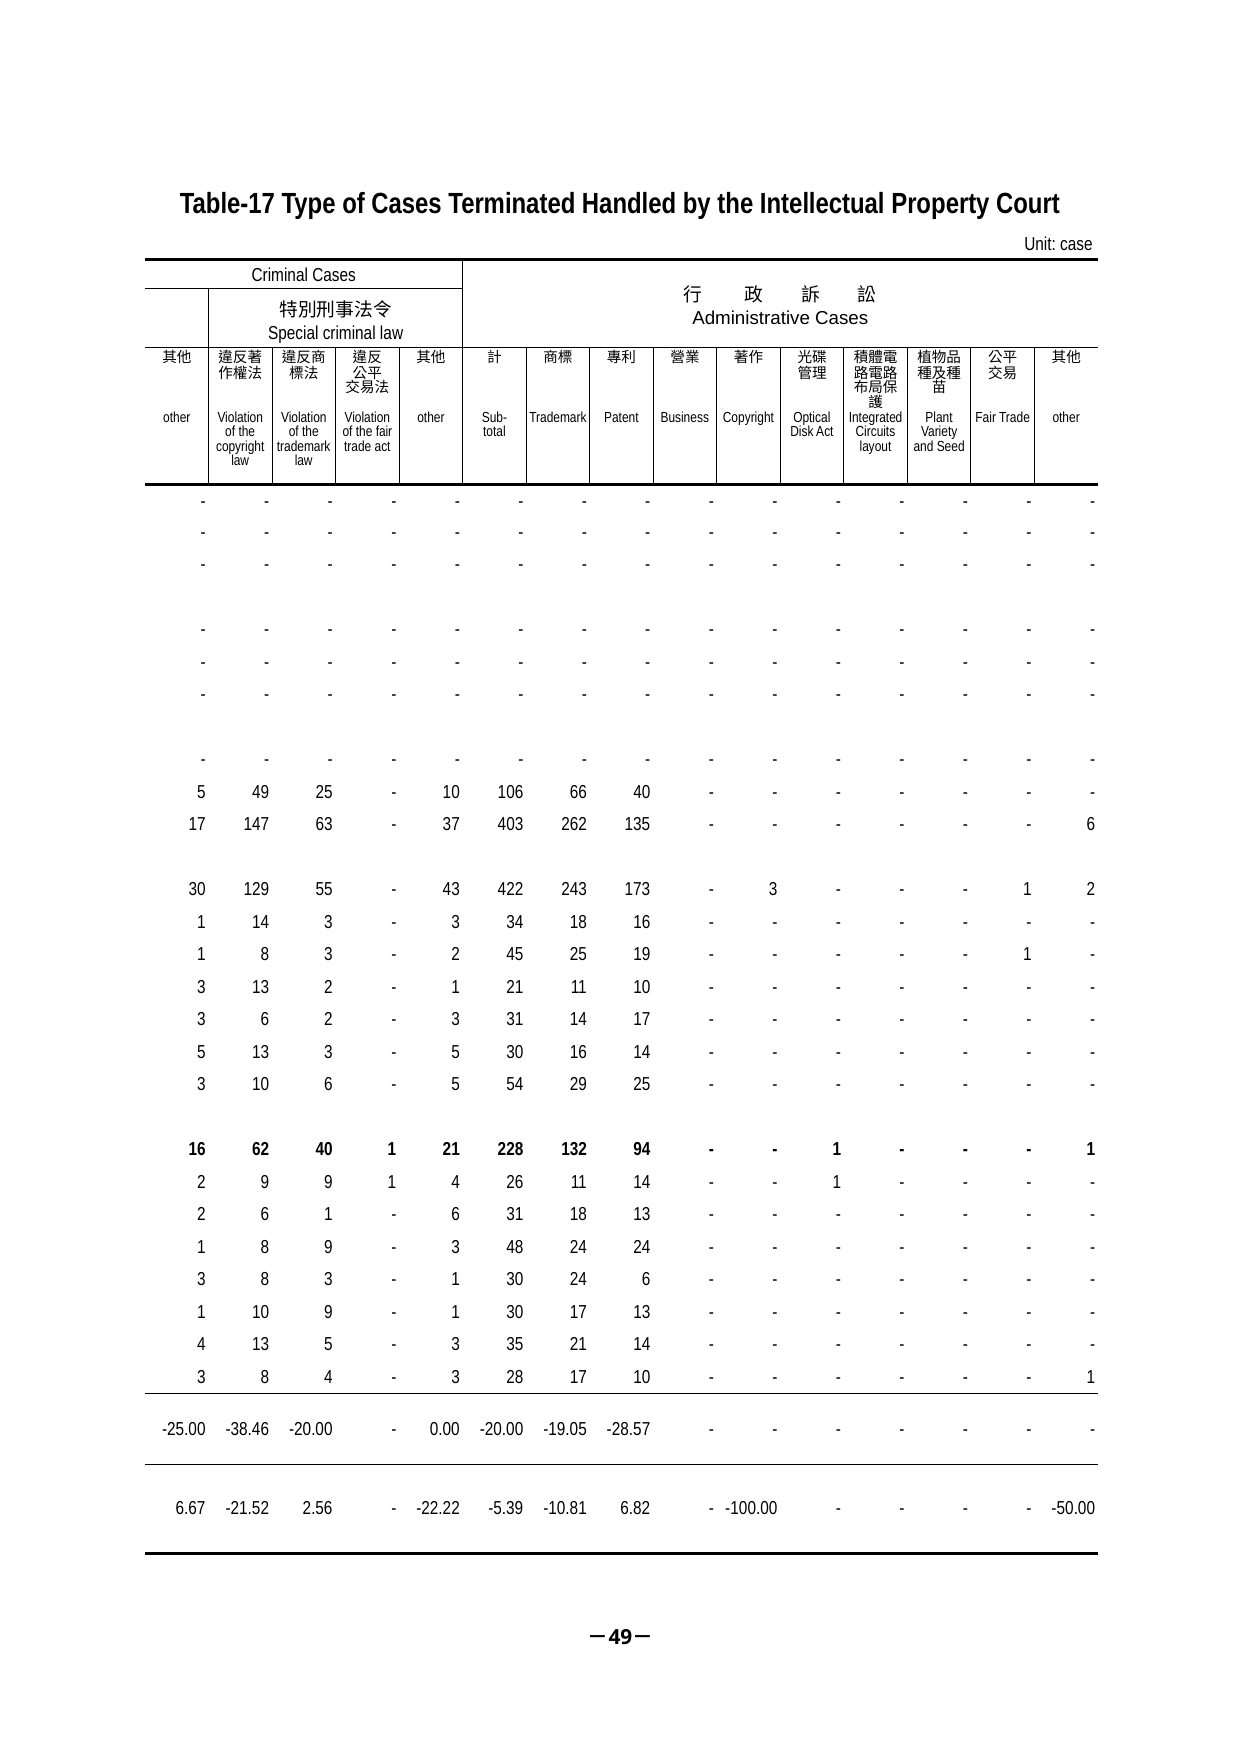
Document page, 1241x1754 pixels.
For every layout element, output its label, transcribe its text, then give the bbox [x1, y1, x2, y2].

table_cell - [653, 970, 716, 1003]
table_cell 2 [145, 1165, 208, 1198]
table_cell - [971, 645, 1034, 678]
table_cell 16 [526, 1035, 589, 1068]
table_cell 13 [208, 1035, 272, 1068]
table_cell - [907, 1003, 971, 1035]
table_cell 14 [526, 1003, 589, 1035]
table_cell - [716, 905, 780, 938]
table_cell [145, 289, 208, 347]
table_cell - [844, 645, 907, 678]
table_cell - [780, 613, 843, 645]
table_cell - [971, 1263, 1034, 1295]
table_cell - [335, 613, 399, 645]
table_cell 21 [463, 970, 526, 1003]
table_cell - [716, 775, 780, 808]
table_cell - [780, 645, 843, 678]
table_cell -20.00 [272, 1394, 335, 1463]
table_cell 30 [463, 1035, 526, 1068]
table_cell 3 [399, 1360, 462, 1393]
table_cell 54 [463, 1068, 526, 1100]
table_cell 10 [590, 970, 653, 1003]
table_cell 3 [145, 1360, 208, 1393]
table_cell - [335, 1295, 399, 1328]
table_cell 35 [463, 1328, 526, 1360]
table_cell - [780, 678, 843, 710]
table_cell - [780, 1035, 843, 1068]
table_cell - [780, 905, 843, 938]
table_cell 2.56 [272, 1465, 335, 1552]
table_cell - [907, 645, 971, 678]
table_cell 3 [272, 1263, 335, 1295]
table_cell 24 [526, 1230, 589, 1263]
table_cell - [335, 548, 399, 580]
table_cell 1 [272, 1198, 335, 1230]
table_cell - [653, 1003, 716, 1035]
table_cell - [653, 743, 716, 775]
table_cell 30 [145, 873, 208, 905]
table_cell 2 [272, 1003, 335, 1035]
table_cell 31 [463, 1198, 526, 1230]
table_cell 26 [463, 1165, 526, 1198]
table_cell - [716, 1068, 780, 1100]
table_cell [208, 710, 272, 743]
table_cell 3 [272, 938, 335, 970]
table_cell - [907, 613, 971, 645]
table_cell - [399, 743, 462, 775]
table_cell [971, 1100, 1034, 1133]
table_cell [653, 840, 716, 873]
table_cell - [780, 1068, 843, 1100]
table_cell - [399, 678, 462, 710]
table_cell - [716, 645, 780, 678]
table_cell 2 [1034, 873, 1098, 905]
table_cell [590, 710, 653, 743]
table_cell 9 [208, 1165, 272, 1198]
table_cell - [653, 1165, 716, 1198]
table_cell - [907, 1263, 971, 1295]
table_cell 違反著 作權法 Violation of the copyright law [209, 348, 272, 483]
table_cell [208, 580, 272, 613]
table_cell - [844, 1465, 907, 1552]
table_cell [716, 580, 780, 613]
table_cell - [907, 873, 971, 905]
table_cell - [1034, 613, 1098, 645]
table_cell [844, 580, 907, 613]
table_cell 3 [145, 1263, 208, 1295]
table_cell - [780, 1003, 843, 1035]
table_cell [145, 1100, 208, 1133]
table_cell - [335, 515, 399, 548]
table_cell 34 [463, 905, 526, 938]
table_cell - [526, 548, 589, 580]
table_cell - [590, 548, 653, 580]
table_cell - [907, 1198, 971, 1230]
table_cell - [844, 1394, 907, 1463]
table_cell -19.05 [526, 1394, 589, 1463]
table_cell 147 [208, 808, 272, 840]
table_cell [526, 1100, 589, 1133]
table_cell - [653, 678, 716, 710]
table_cell - [272, 548, 335, 580]
table_cell - [208, 515, 272, 548]
table_cell - [208, 486, 272, 515]
table_cell - [907, 1165, 971, 1198]
table_cell 4 [399, 1165, 462, 1198]
table_cell 14 [590, 1035, 653, 1068]
table_cell - [653, 1328, 716, 1360]
table_cell 31 [463, 1003, 526, 1035]
table_cell - [653, 1295, 716, 1328]
table_cell - [145, 548, 208, 580]
table_cell 1 [335, 1133, 399, 1165]
table_cell - [399, 486, 462, 515]
table_cell [653, 1100, 716, 1133]
table_cell 1 [780, 1165, 843, 1198]
table_cell 18 [526, 905, 589, 938]
table_cell - [716, 1165, 780, 1198]
table_cell - [844, 1263, 907, 1295]
table_cell - [907, 1394, 971, 1463]
table_cell - [780, 775, 843, 808]
table_cell 10 [208, 1068, 272, 1100]
table_cell - [716, 515, 780, 548]
table_cell 48 [463, 1230, 526, 1263]
table_cell - [653, 1198, 716, 1230]
table_cell [335, 580, 399, 613]
table_cell - [526, 486, 589, 515]
table_cell 30 [463, 1263, 526, 1295]
table_cell 19 [590, 938, 653, 970]
table_cell - [335, 486, 399, 515]
table_cell - [272, 678, 335, 710]
table_cell 13 [208, 970, 272, 1003]
table_cell - [780, 1465, 843, 1552]
table_cell 14 [208, 905, 272, 938]
table_cell - [780, 1198, 843, 1230]
table_cell 21 [526, 1328, 589, 1360]
table_cell 1 [1034, 1133, 1098, 1165]
table_cell - [526, 645, 589, 678]
table_cell [590, 580, 653, 613]
table_cell 21 [399, 1133, 462, 1165]
table_cell [526, 710, 589, 743]
table_cell - [971, 743, 1034, 775]
table_cell [653, 710, 716, 743]
table_cell - [590, 645, 653, 678]
table_cell - [335, 1394, 399, 1463]
table_cell - [907, 1035, 971, 1068]
table_cell - [335, 905, 399, 938]
table_cell 24 [590, 1230, 653, 1263]
table_cell - [971, 515, 1034, 548]
table_cell 其他 other [1035, 348, 1098, 483]
table_cell [971, 840, 1034, 873]
table_cell - [844, 1165, 907, 1198]
table_cell 8 [208, 1263, 272, 1295]
table_cell - [844, 938, 907, 970]
table_cell - [780, 1295, 843, 1328]
table_cell - [844, 515, 907, 548]
table_cell - [653, 1394, 716, 1463]
table_cell - [971, 808, 1034, 840]
table_cell - [844, 775, 907, 808]
table_cell 4 [272, 1360, 335, 1393]
table_cell - [716, 970, 780, 1003]
table_cell 13 [208, 1328, 272, 1360]
table_cell [208, 840, 272, 873]
table_cell 5 [145, 1035, 208, 1068]
table_cell - [335, 1230, 399, 1263]
table_cell - [716, 1394, 780, 1463]
table_cell 5 [145, 775, 208, 808]
table_cell 25 [272, 775, 335, 808]
table_cell - [780, 548, 843, 580]
table_cell - [844, 678, 907, 710]
table_cell - [780, 1360, 843, 1393]
table_cell - [780, 1328, 843, 1360]
table_cell - [1034, 515, 1098, 548]
table_cell - [653, 1035, 716, 1068]
table_cell - [716, 1328, 780, 1360]
table_cell - [971, 486, 1034, 515]
table_cell - [716, 1295, 780, 1328]
table_cell - [335, 938, 399, 970]
table_cell [971, 710, 1034, 743]
table_cell - [1034, 1165, 1098, 1198]
table_cell - [907, 808, 971, 840]
table_cell - [780, 873, 843, 905]
table_cell - [590, 613, 653, 645]
table_cell [1034, 1100, 1098, 1133]
table_cell 6 [1034, 808, 1098, 840]
table_cell - [145, 613, 208, 645]
table_cell - [844, 613, 907, 645]
table_cell 55 [272, 873, 335, 905]
table_cell - [335, 873, 399, 905]
table_cell [272, 840, 335, 873]
table_cell - [844, 1003, 907, 1035]
table_cell 3 [716, 873, 780, 905]
table_cell 營業 Business [654, 348, 716, 483]
table_cell - [653, 486, 716, 515]
table_cell -38.46 [208, 1394, 272, 1463]
table_cell [1034, 840, 1098, 873]
table_cell 94 [590, 1133, 653, 1165]
table_cell - [653, 1263, 716, 1295]
table_cell - [335, 970, 399, 1003]
table_cell [463, 1100, 526, 1133]
table_cell -28.57 [590, 1394, 653, 1463]
table_cell 1 [1034, 1360, 1098, 1393]
table_cell [1034, 710, 1098, 743]
table_cell 6 [208, 1003, 272, 1035]
table_cell - [780, 1263, 843, 1295]
table_cell 3 [145, 1003, 208, 1035]
table_cell 3 [272, 1035, 335, 1068]
table_cell 40 [272, 1133, 335, 1165]
table_cell - [335, 775, 399, 808]
table_cell - [907, 938, 971, 970]
table_cell 30 [463, 1295, 526, 1328]
table_cell 16 [590, 905, 653, 938]
table_cell [335, 710, 399, 743]
table_cell - [844, 1133, 907, 1165]
table_cell - [335, 1035, 399, 1068]
table_cell [907, 710, 971, 743]
table_cell - [844, 486, 907, 515]
table_cell [463, 580, 526, 613]
table_cell - [716, 548, 780, 580]
table_cell [907, 580, 971, 613]
table_cell 228 [463, 1133, 526, 1165]
table_cell - [1034, 1035, 1098, 1068]
table_cell 1 [145, 1230, 208, 1263]
table_cell - [335, 1465, 399, 1552]
table_cell - [844, 1230, 907, 1263]
table_cell - [971, 1003, 1034, 1035]
table_cell 9 [272, 1165, 335, 1198]
table_cell [335, 840, 399, 873]
table_cell 262 [526, 808, 589, 840]
table_cell 14 [590, 1165, 653, 1198]
table_cell - [1034, 1295, 1098, 1328]
table_cell - [272, 486, 335, 515]
table_cell [463, 840, 526, 873]
table_cell 8 [208, 1230, 272, 1263]
table_cell - [653, 775, 716, 808]
table_cell 1 [145, 1295, 208, 1328]
table_cell - [653, 645, 716, 678]
table_cell 3 [399, 1230, 462, 1263]
table_cell 1 [399, 1263, 462, 1295]
table_cell - [463, 645, 526, 678]
table_cell [780, 1100, 843, 1133]
table_cell - [335, 1003, 399, 1035]
table_cell [716, 710, 780, 743]
table_cell -22.22 [399, 1465, 462, 1552]
table_cell 17 [526, 1360, 589, 1393]
table_cell - [844, 808, 907, 840]
table_cell 違反 公平 交易法 Violation of the fair trade act [336, 348, 399, 483]
table_cell - [971, 678, 1034, 710]
table_cell - [335, 743, 399, 775]
table_cell - [844, 743, 907, 775]
table_cell - [590, 743, 653, 775]
table_cell [399, 840, 462, 873]
table_cell 專利 Patent [590, 348, 653, 483]
table_cell - [907, 1068, 971, 1100]
table_cell 植物品 種及種 苗 Plant Variety and Seed [908, 348, 970, 483]
table_cell 3 [272, 905, 335, 938]
table_cell [590, 840, 653, 873]
table_cell - [716, 1230, 780, 1263]
table_cell - [971, 1360, 1034, 1393]
table_cell - [463, 486, 526, 515]
table_cell - [145, 645, 208, 678]
table_cell - [907, 1360, 971, 1393]
table_cell - [208, 743, 272, 775]
table_cell - [780, 1394, 843, 1463]
table_cell - [335, 678, 399, 710]
table_cell 8 [208, 938, 272, 970]
table_cell 6.82 [590, 1465, 653, 1552]
table_cell - [780, 515, 843, 548]
table_cell - [907, 1230, 971, 1263]
table_cell -25.00 [145, 1394, 208, 1463]
table_cell - [907, 1328, 971, 1360]
table_cell [526, 580, 589, 613]
table_cell 2 [272, 970, 335, 1003]
table_cell 16 [145, 1133, 208, 1165]
table_cell - [399, 613, 462, 645]
table_cell 其他 other [145, 348, 208, 483]
table_cell - [844, 1328, 907, 1360]
table_cell - [971, 1295, 1034, 1328]
table_cell - [907, 775, 971, 808]
table_cell [590, 1100, 653, 1133]
table_cell - [971, 1328, 1034, 1360]
table_cell - [653, 1230, 716, 1263]
table_cell - [463, 548, 526, 580]
table_cell - [907, 515, 971, 548]
table_cell - [1034, 678, 1098, 710]
table_cell 6 [272, 1068, 335, 1100]
table_cell - [907, 743, 971, 775]
table_cell 1 [145, 938, 208, 970]
table_cell - [1034, 1263, 1098, 1295]
table_cell 商標 Trademark [527, 348, 589, 483]
table_cell - [844, 1068, 907, 1100]
table_cell - [653, 1068, 716, 1100]
table_cell - [335, 1328, 399, 1360]
table_cell [780, 710, 843, 743]
table_cell 著作 Copyright [717, 348, 780, 483]
table_cell - [335, 1198, 399, 1230]
table_cell 66 [526, 775, 589, 808]
table_header 行 政 訴 訟 Administrative Cases [463, 261, 1098, 347]
table_cell - [844, 905, 907, 938]
table_cell - [716, 1133, 780, 1165]
table_cell - [971, 613, 1034, 645]
table_cell - [716, 678, 780, 710]
table_cell 28 [463, 1360, 526, 1393]
table_header Criminal Cases [145, 261, 462, 288]
table_cell - [526, 515, 589, 548]
table_cell 9 [272, 1295, 335, 1328]
table_cell 6 [208, 1198, 272, 1230]
table_cell 25 [590, 1068, 653, 1100]
table_cell - [145, 486, 208, 515]
table_cell -50.00 [1034, 1465, 1098, 1552]
table_cell [844, 840, 907, 873]
table_cell 1 [971, 873, 1034, 905]
table_cell 49 [208, 775, 272, 808]
table_cell 132 [526, 1133, 589, 1165]
table_cell -10.81 [526, 1465, 589, 1552]
table_cell - [907, 970, 971, 1003]
table_cell - [716, 808, 780, 840]
table_cell - [335, 1068, 399, 1100]
table_cell 5 [272, 1328, 335, 1360]
table_cell -21.52 [208, 1465, 272, 1552]
table_cell - [272, 613, 335, 645]
table_cell 45 [463, 938, 526, 970]
table_cell [780, 840, 843, 873]
table_cell 1 [780, 1133, 843, 1165]
table_cell 5 [399, 1068, 462, 1100]
table_cell - [971, 1230, 1034, 1263]
table_cell - [208, 678, 272, 710]
table_cell - [844, 1295, 907, 1328]
table_cell - [335, 1263, 399, 1295]
table_cell - [1034, 645, 1098, 678]
table_cell - [463, 678, 526, 710]
table_cell 17 [526, 1295, 589, 1328]
table_cell - [272, 515, 335, 548]
table_cell - [1034, 1068, 1098, 1100]
table_cell - [780, 938, 843, 970]
table_cell 10 [208, 1295, 272, 1328]
table_cell 違反商 標法 Violation of the trademark law [273, 348, 335, 483]
table_cell [145, 710, 208, 743]
table_cell [399, 580, 462, 613]
table_cell 17 [590, 1003, 653, 1035]
table_cell - [780, 743, 843, 775]
table_cell [907, 840, 971, 873]
table_cell 3 [399, 905, 462, 938]
table_cell - [971, 1165, 1034, 1198]
table_cell - [971, 1068, 1034, 1100]
table_cell - [780, 1230, 843, 1263]
table_cell 9 [272, 1230, 335, 1263]
table_cell - [1034, 1328, 1098, 1360]
table_cell -100.00 [716, 1465, 780, 1552]
table_cell 5 [399, 1035, 462, 1068]
table_cell - [526, 678, 589, 710]
table_cell 特別刑事法令 Special criminal law [209, 289, 462, 347]
table_cell - [1034, 775, 1098, 808]
table_cell 光碟 管理 Optical Disk Act [781, 348, 843, 483]
table_cell - [653, 808, 716, 840]
table_cell [208, 1100, 272, 1133]
table_cell 其他 other [400, 348, 462, 483]
table_cell - [907, 1133, 971, 1165]
table_cell - [145, 515, 208, 548]
table_cell [526, 840, 589, 873]
table_cell - [844, 970, 907, 1003]
table_cell - [399, 645, 462, 678]
table_cell - [335, 1360, 399, 1393]
table_cell - [653, 548, 716, 580]
table_cell [145, 840, 208, 873]
table_cell - [1034, 1230, 1098, 1263]
table_cell - [653, 1465, 716, 1552]
table_cell 63 [272, 808, 335, 840]
table_cell 6.67 [145, 1465, 208, 1552]
table_cell 3 [399, 1003, 462, 1035]
table_cell - [844, 1035, 907, 1068]
table_cell [716, 840, 780, 873]
table_cell - [716, 743, 780, 775]
table_cell 2 [145, 1198, 208, 1230]
table_cell - [1034, 548, 1098, 580]
table_cell - [780, 970, 843, 1003]
table_cell - [653, 938, 716, 970]
table_cell 403 [463, 808, 526, 840]
table_cell - [1034, 1198, 1098, 1230]
table_cell [907, 1100, 971, 1133]
table_cell - [526, 743, 589, 775]
table_cell 6 [399, 1198, 462, 1230]
table_cell 3 [145, 1068, 208, 1100]
table_cell 243 [526, 873, 589, 905]
table_cell 公平 交易 Fair Trade [971, 348, 1034, 483]
table_cell - [844, 1360, 907, 1393]
table_cell - [971, 1133, 1034, 1165]
table_cell [272, 580, 335, 613]
table_cell 3 [145, 970, 208, 1003]
table_cell - [907, 678, 971, 710]
table_cell 8 [208, 1360, 272, 1393]
table_cell 14 [590, 1328, 653, 1360]
table_cell 積體電 路電路 布局保 護 Integrated Circuits layout [844, 348, 907, 483]
table_cell - [463, 515, 526, 548]
table_cell - [399, 515, 462, 548]
table_cell - [272, 645, 335, 678]
table_cell [844, 710, 907, 743]
table_cell - [716, 1263, 780, 1295]
table_cell - [907, 548, 971, 580]
table_cell 37 [399, 808, 462, 840]
table_cell - [653, 1133, 716, 1165]
table_cell - [907, 1465, 971, 1552]
table_cell - [653, 905, 716, 938]
table_cell - [526, 613, 589, 645]
table_cell - [1034, 1394, 1098, 1463]
table_cell 24 [526, 1263, 589, 1295]
table_cell - [463, 613, 526, 645]
table_cell - [907, 486, 971, 515]
table_cell [335, 1100, 399, 1133]
table_cell 62 [208, 1133, 272, 1165]
table_cell - [590, 486, 653, 515]
table_cell 106 [463, 775, 526, 808]
table_cell - [1034, 486, 1098, 515]
table_cell - [208, 645, 272, 678]
table_cell [971, 580, 1034, 613]
table_cell - [971, 1035, 1034, 1068]
table_cell - [208, 613, 272, 645]
table_cell - [907, 905, 971, 938]
table_cell [1034, 580, 1098, 613]
table_cell - [971, 1198, 1034, 1230]
table_cell [463, 710, 526, 743]
table_cell [272, 710, 335, 743]
table_cell - [653, 873, 716, 905]
table_cell 422 [463, 873, 526, 905]
table_cell 29 [526, 1068, 589, 1100]
table_cell - [971, 548, 1034, 580]
table_cell 135 [590, 808, 653, 840]
table_cell [399, 1100, 462, 1133]
table_cell 40 [590, 775, 653, 808]
table_cell 11 [526, 970, 589, 1003]
table_cell 1 [971, 938, 1034, 970]
table_cell - [971, 1394, 1034, 1463]
table_cell - [653, 613, 716, 645]
table_cell 2 [399, 938, 462, 970]
table_cell - [780, 808, 843, 840]
table_cell 10 [399, 775, 462, 808]
table_cell - [590, 515, 653, 548]
table_cell 13 [590, 1198, 653, 1230]
table_cell [145, 580, 208, 613]
table_cell - [335, 808, 399, 840]
table_cell 18 [526, 1198, 589, 1230]
table_cell -5.39 [463, 1465, 526, 1552]
table_cell - [208, 548, 272, 580]
table_cell - [780, 486, 843, 515]
table_cell 0.00 [399, 1394, 462, 1463]
table_cell 11 [526, 1165, 589, 1198]
table_cell - [971, 775, 1034, 808]
table_cell - [399, 548, 462, 580]
table_cell - [463, 743, 526, 775]
table_cell - [716, 1003, 780, 1035]
table_cell - [971, 1465, 1034, 1552]
table_cell - [844, 548, 907, 580]
table_cell - [716, 1035, 780, 1068]
table_cell 25 [526, 938, 589, 970]
table_cell [716, 1100, 780, 1133]
table_cell [780, 580, 843, 613]
text Unit: case [148, 221, 1092, 258]
text Table-17 Type of Cases Terminated Handled by the Intellectual Property Court [148, 183, 1092, 221]
table_cell - [844, 1198, 907, 1230]
table_cell 6 [590, 1263, 653, 1295]
table_cell - [145, 678, 208, 710]
table_cell 43 [399, 873, 462, 905]
table_cell - [653, 515, 716, 548]
table_cell - [590, 678, 653, 710]
table_cell - [716, 1360, 780, 1393]
table_cell 1 [399, 1295, 462, 1328]
table_cell 4 [145, 1328, 208, 1360]
table_cell - [716, 938, 780, 970]
table_cell - [1034, 970, 1098, 1003]
table_cell - [145, 743, 208, 775]
table_cell - [971, 970, 1034, 1003]
table_cell 計 Sub- total [463, 348, 526, 483]
table_cell - [971, 905, 1034, 938]
table_cell - [844, 873, 907, 905]
table_cell - [716, 1198, 780, 1230]
table_cell 13 [590, 1295, 653, 1328]
table_cell 1 [399, 970, 462, 1003]
table_cell - [653, 1360, 716, 1393]
table_cell 1 [335, 1165, 399, 1198]
table_cell [272, 1100, 335, 1133]
table_cell - [335, 645, 399, 678]
table_cell [653, 580, 716, 613]
table_cell [844, 1100, 907, 1133]
table_cell - [716, 613, 780, 645]
table_cell [399, 710, 462, 743]
table_cell - [1034, 938, 1098, 970]
table_cell 129 [208, 873, 272, 905]
table_cell - [272, 743, 335, 775]
table_cell 1 [145, 905, 208, 938]
table_cell - [907, 1295, 971, 1328]
table_cell - [716, 486, 780, 515]
table_cell 173 [590, 873, 653, 905]
table_cell 10 [590, 1360, 653, 1393]
table_cell - [1034, 743, 1098, 775]
table_cell - [1034, 1003, 1098, 1035]
table_cell - [1034, 905, 1098, 938]
table_cell 17 [145, 808, 208, 840]
table_cell 3 [399, 1328, 462, 1360]
table_cell -20.00 [463, 1394, 526, 1463]
